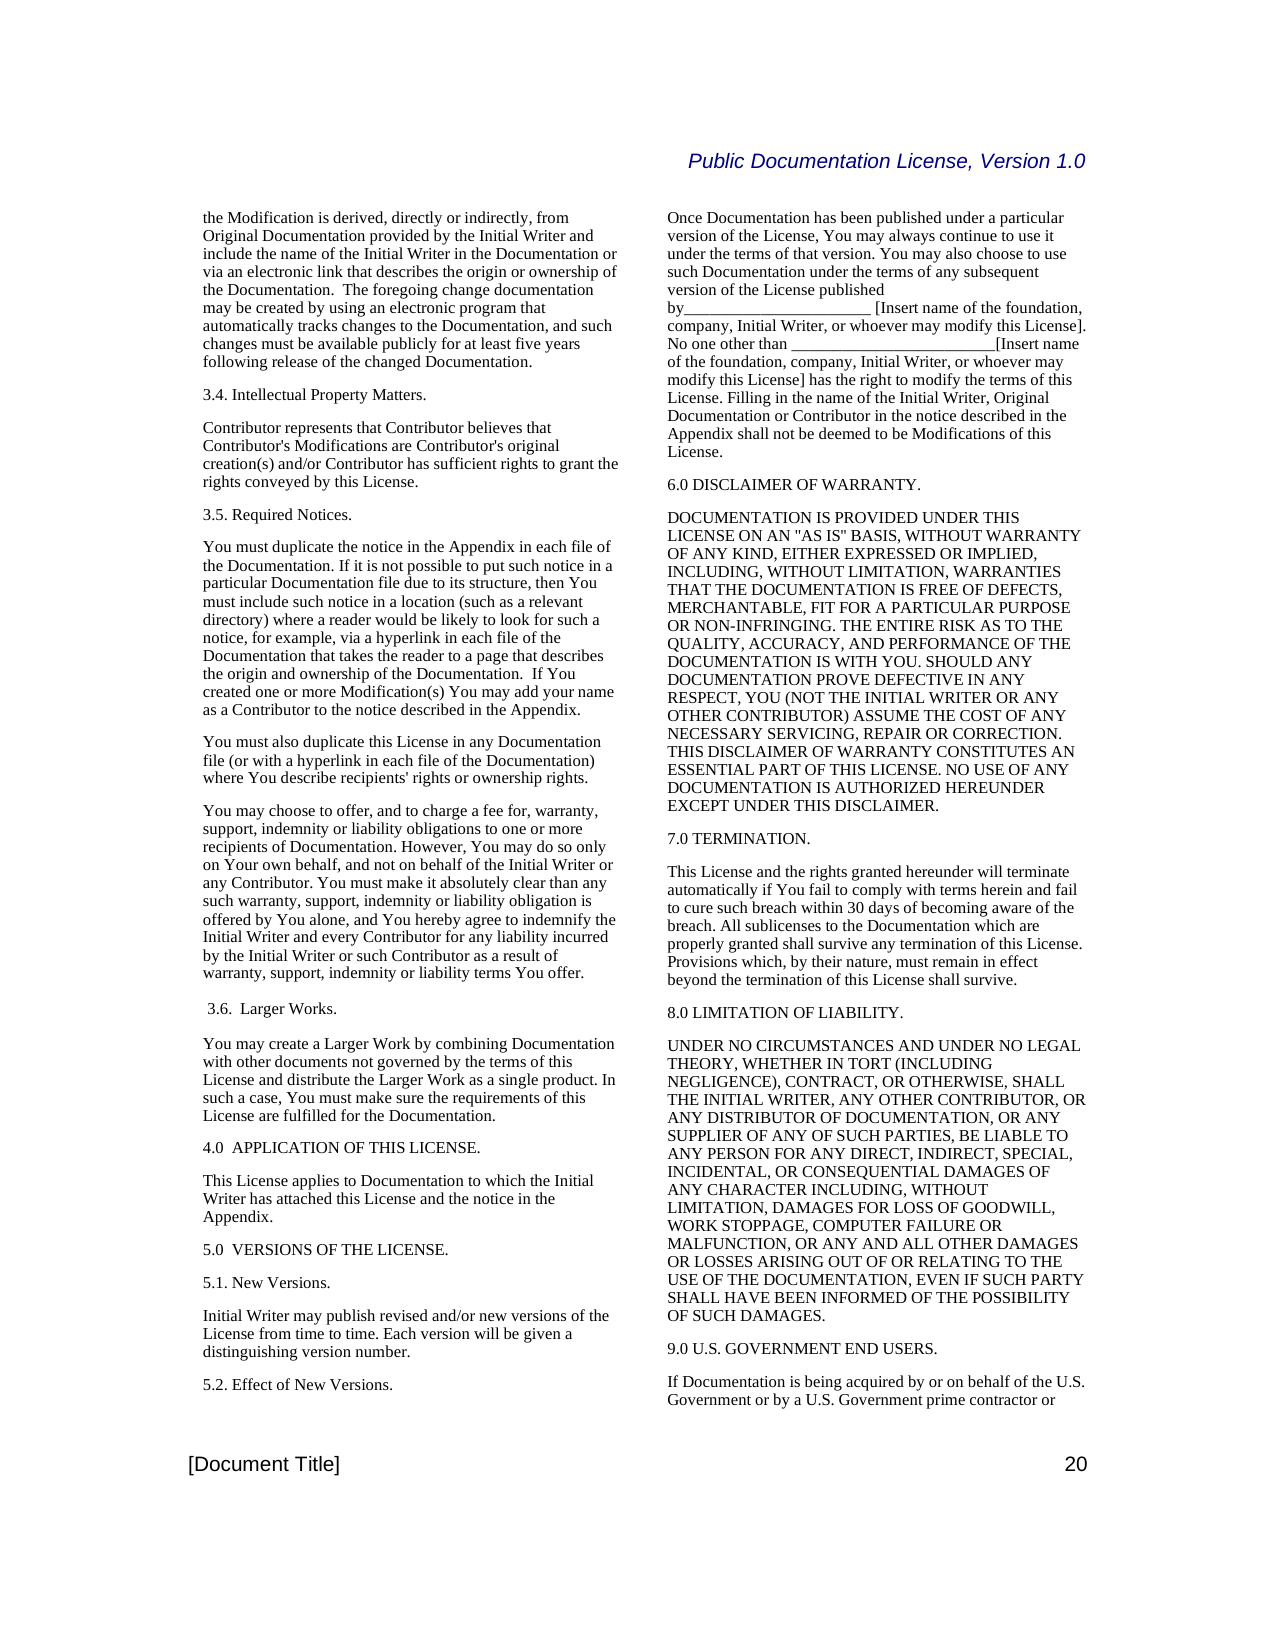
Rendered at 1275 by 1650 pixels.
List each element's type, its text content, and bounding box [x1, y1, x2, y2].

text UNDER NO CIRCUMSTANCES AND UNDER NO LEGAL THEORY, WHETHER IN TORT (INCLUDING NEGLIGENCE), CONTRACT, OR OTHERWISE, SHALL THE INITIAL WRITER, ANY OTHER CONTRIBUTOR, OR ANY DISTRIBUTOR OF DOCUMENTATION, OR ANY SUPPLIER OF ANY OF SUCH PARTIES, BE LIABLE TO ANY PERSON FOR ANY DIRECT, INDIRECT, SPECIAL, INCIDENTAL, OR CONSEQUENTIAL DAMAGES OF ANY CHARACTER INCLUDING, WITHOUT LIMITATION, DAMAGES FOR LOSS OF GOODWILL, WORK STOPPAGE, COMPUTER FAILURE OR MALFUNCTION, OR ANY AND ALL OTHER DAMAGES OR LOSSES ARISING OUT OF OR RELATING TO THE USE OF THE DOCUMENTATION, EVEN IF SUCH PARTY SHALL HAVE BEEN INFORMED OF THE POSSIBILITY OF SUCH DAMAGES. [667, 1037, 1087, 1325]
text You may create a Larger Work by combining Documentation with other documents not governed by the terms of this License and distribute the Larger Work as a single product. In such a case, You must make sure the requirements of this License are fulfilled for the Documentation. [203, 1034, 623, 1125]
text 3.5. Required Notices. [203, 506, 623, 524]
text 3.6. Larger Works. [203, 997, 623, 1020]
text 3.4. Intellectual Property Matters. [203, 386, 623, 404]
text 6.0 DISCLAIMER OF WARRANTY. [667, 476, 1087, 494]
text 7.0 TERMINATION. [667, 830, 1087, 848]
text You must also duplicate this License in any Documentation file (or with a hyperlink in each file of the Documentation) where You describe recipients' rights or ownership rights. [203, 733, 623, 787]
text 5.0 VERSIONS OF THE LICENSE. [203, 1241, 623, 1259]
text This License and the rights granted hereunder will terminate automatically if You fail to comply with terms herein and fail to cure such breach within 30 days of becoming aware of the breach. All sublicenses to the Documentation which are properly granted shall survive any termination of this License. Provisions which, by their nature, must remain in effect beyond the termination of this License shall survive. [667, 863, 1087, 989]
text This License applies to Documentation to which the Initial Writer has attached this License and the notice in the Appendix. [203, 1172, 623, 1226]
text the Modification is derived, directly or indirectly, from Original Documentation provided by the Initial Writer and include the name of the Initial Writer in the Documentation or via an electronic link that describes the origin or ownership of the Documentation. The foregoing change documentation may be created by using an electronic program that automatically tracks changes to the Documentation, and such changes must be available publicly for at least five years following release of the changed Documentation. [203, 209, 623, 371]
text If Documentation is being acquired by or on behalf of the U.S. Government or by a U.S. Government prime contractor or [667, 1372, 1087, 1408]
text Contributor represents that Contributor believes that Contributor's Modifications are Contributor's original creation(s) and/or Contributor has sufficient rights to grant the rights conveyed by this License. [203, 419, 623, 491]
text 8.0 LIMITATION OF LIABILITY. [667, 1004, 1087, 1022]
text Initial Writer may publish revised and/or new versions of the License from time to time. Each version will be given a distinguishing version number. [203, 1307, 623, 1361]
text You must duplicate the notice in the Appendix in each file of the Documentation. If it is not possible to put such notice in a particular Documentation file due to its structure, then You must include such notice in a location (such as a relevant directory) where a reader would be likely to look for such a notice, for example, via a hyperlink in each file of the Documentation that takes the reader to a page that describes the origin and ownership of the Documentation. If You created one or more Modification(s) You may add your name as a Contributor to the notice described in the Appendix. [203, 538, 623, 719]
text Once Documentation has been published under a particular version of the License, You may always continue to use it under the terms of that version. You may also choose to use such Documentation under the terms of any subsequent version of the License published by______________________ [Insert name of the foundation, company, Initial Writer, or whoever may modify this License]. No one other than ________________________[Insert name of the foundation, company, Initial Writer, or whoever may modify this License] has the right to modify the terms of this License. Filling in the name of the Initial Writer, Original Documentation or Contributor in the notice described in the Appendix shall not be deemed to be Modifications of this License. [667, 209, 1087, 461]
text 5.1. New Versions. [203, 1274, 623, 1292]
text 4.0 APPLICATION OF THIS LICENSE. [203, 1139, 623, 1157]
text 9.0 U.S. GOVERNMENT END USERS. [667, 1340, 1087, 1358]
text 5.2. Effect of New Versions. [203, 1376, 623, 1394]
text DOCUMENTATION IS PROVIDED UNDER THIS LICENSE ON AN "AS IS'' BASIS, WITHOUT WARRANTY OF ANY KIND, EITHER EXPRESSED OR IMPLIED, INCLUDING, WITHOUT LIMITATION, WARRANTIES THAT THE DOCUMENTATION IS FREE OF DEFECTS, MERCHANTABLE, FIT FOR A PARTICULAR PURPOSE OR NON-INFRINGING. THE ENTIRE RISK AS TO THE QUALITY, ACCURACY, AND PERFORMANCE OF THE DOCUMENTATION IS WITH YOU. SHOULD ANY DOCUMENTATION PROVE DEFECTIVE IN ANY RESPECT, YOU (NOT THE INITIAL WRITER OR ANY OTHER CONTRIBUTOR) ASSUME THE COST OF ANY NECESSARY SERVICING, REPAIR OR CORRECTION. THIS DISCLAIMER OF WARRANTY CONSTITUTES AN ESSENTIAL PART OF THIS LICENSE. NO USE OF ANY DOCUMENTATION IS AUTHORIZED HEREUNDER EXCEPT UNDER THIS DISCLAIMER. [667, 509, 1087, 815]
text You may choose to offer, and to charge a fee for, warranty, support, indemnity or liability obligations to one or more recipients of Documentation. However, You may do so only on Your own behalf, and not on behalf of the Initial Writer or any Contributor. You must make it absolutely clear than any such warranty, support, indemnity or liability obligation is offered by You alone, and You hereby agree to indemnify the Initial Writer and every Contributor for any liability incurred by the Initial Writer or such Contributor as a result of warranty, support, indemnity or liability terms You offer. [203, 802, 623, 982]
